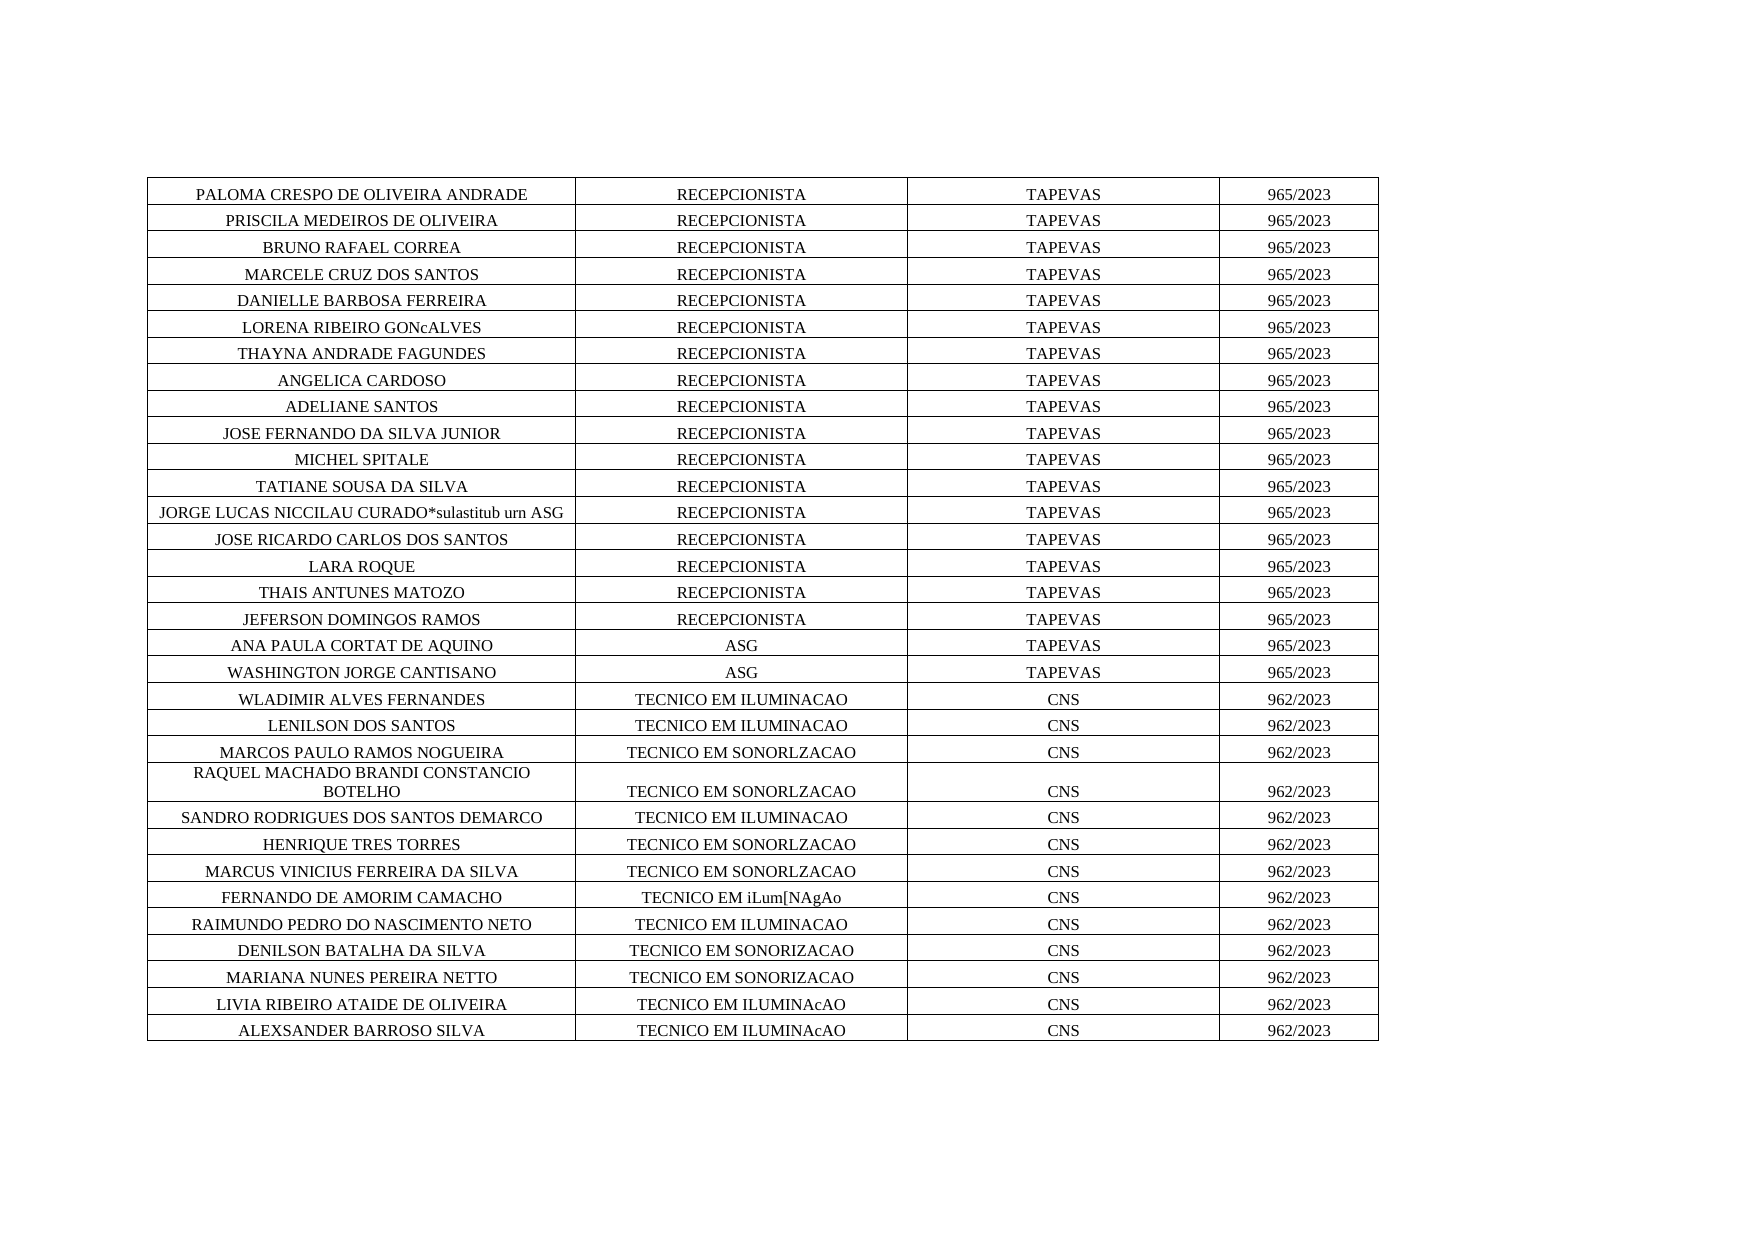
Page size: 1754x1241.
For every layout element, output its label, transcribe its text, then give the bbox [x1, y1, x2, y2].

table_cell TECNICO EM SONORLZACAO [576, 829, 907, 854]
table_cell RECEPCIONISTA [576, 231, 907, 257]
table_cell 965/2023 [1220, 391, 1378, 416]
table_cell MARCUS VINICIUS FERREIRA DA SILVA [148, 855, 575, 881]
table_cell ALEXSANDER BARROSO SILVA [148, 1015, 575, 1040]
table_cell 962/2023 [1220, 908, 1378, 934]
table_cell 962/2023 [1220, 802, 1378, 827]
table_cell TAPEVAS [908, 630, 1219, 655]
table_cell PALOMA CRESPO DE OLIVEIRA ANDRADE [148, 178, 575, 204]
table_cell 965/2023 [1220, 470, 1378, 496]
table_cell CNS [908, 802, 1219, 827]
table_cell CNS [908, 710, 1219, 735]
table_cell TAPEVAS [908, 656, 1219, 682]
table_cell TECNICO EM ILUMINACAO [576, 908, 907, 934]
table_cell RECEPCIONISTA [576, 338, 907, 363]
table_cell THAIS ANTUNES MATOZO [148, 577, 575, 602]
table_cell TECNICO EM SONORLZACAO [576, 855, 907, 881]
table_cell CNS [908, 829, 1219, 854]
table_cell MARIANA NUNES PEREIRA NETTO [148, 961, 575, 987]
table_cell CNS [908, 763, 1219, 801]
table_cell PRISCILA MEDEIROS DE OLIVEIRA [148, 205, 575, 230]
table_cell 965/2023 [1220, 178, 1378, 204]
table_cell 965/2023 [1220, 338, 1378, 363]
table_cell TECNICO EM iLum[NAgAo [576, 882, 907, 907]
table_cell JOSE RICARDO CARLOS DOS SANTOS [148, 524, 575, 549]
table_cell DENILSON BATALHA DA SILVA [148, 935, 575, 960]
table_cell CNS [908, 908, 1219, 934]
table_cell RECEPCIONISTA [576, 364, 907, 390]
table_cell CNS [908, 855, 1219, 881]
table_cell 962/2023 [1220, 855, 1378, 881]
table_cell TECNICO EM SONORLZACAO [576, 736, 907, 762]
table_cell 965/2023 [1220, 603, 1378, 629]
table_cell 962/2023 [1220, 935, 1378, 960]
table_cell TECNICO EM SONORIZACAO [576, 935, 907, 960]
table_cell 962/2023 [1220, 882, 1378, 907]
table_cell RECEPCIONISTA [576, 603, 907, 629]
table_cell BRUNO RAFAEL CORREA [148, 231, 575, 257]
table_cell RECEPCIONISTA [576, 577, 907, 602]
table_cell TAPEVAS [908, 285, 1219, 310]
table_cell FERNANDO DE AMORIM CAMACHO [148, 882, 575, 907]
table_cell RECEPCIONISTA [576, 285, 907, 310]
table_cell 965/2023 [1220, 630, 1378, 655]
table_cell ASG [576, 630, 907, 655]
table_cell TAPEVAS [908, 577, 1219, 602]
table_cell CNS [908, 882, 1219, 907]
table_cell 962/2023 [1220, 710, 1378, 735]
table_cell CNS [908, 935, 1219, 960]
table_cell MARCELE CRUZ DOS SANTOS [148, 258, 575, 283]
table_cell 965/2023 [1220, 364, 1378, 390]
table_cell TATIANE SOUSA DA SILVA [148, 470, 575, 496]
table_cell LIVIA RIBEIRO ATAIDE DE OLIVEIRA [148, 988, 575, 1013]
table_cell LARA ROQUE [148, 550, 575, 576]
table_cell RECEPCIONISTA [576, 524, 907, 549]
table_cell 965/2023 [1220, 417, 1378, 443]
table_cell TECNICO EM SONORIZACAO [576, 961, 907, 987]
table_cell ADELIANE SANTOS [148, 391, 575, 416]
table_cell ANGELICA CARDOSO [148, 364, 575, 390]
table_cell 962/2023 [1220, 1015, 1378, 1040]
table_cell TAPEVAS [908, 311, 1219, 337]
table_cell RECEPCIONISTA [576, 391, 907, 416]
table_cell RECEPCIONISTA [576, 311, 907, 337]
table_cell 962/2023 [1220, 988, 1378, 1013]
table_cell TECNICO EM ILUMINACAO [576, 710, 907, 735]
table_cell JOSE FERNANDO DA SILVA JUNIOR [148, 417, 575, 443]
table_cell THAYNA ANDRADE FAGUNDES [148, 338, 575, 363]
table_cell TAPEVAS [908, 470, 1219, 496]
table_cell RAQUEL MACHADO BRANDI CONSTANCIO BOTELHO [148, 763, 575, 801]
table_cell CNS [908, 683, 1219, 708]
table_cell RECEPCIONISTA [576, 470, 907, 496]
table_cell TAPEVAS [908, 524, 1219, 549]
table_cell 965/2023 [1220, 656, 1378, 682]
table_cell 965/2023 [1220, 231, 1378, 257]
table_cell TAPEVAS [908, 550, 1219, 576]
table_cell JEFERSON DOMINGOS RAMOS [148, 603, 575, 629]
table_cell TAPEVAS [908, 603, 1219, 629]
table_cell 965/2023 [1220, 444, 1378, 469]
table_cell TAPEVAS [908, 497, 1219, 522]
table_cell 965/2023 [1220, 205, 1378, 230]
table_cell RECEPCIONISTA [576, 497, 907, 522]
table_cell TECNICO EM ILUMINACAO [576, 802, 907, 827]
table_cell 962/2023 [1220, 736, 1378, 762]
table_cell JORGE LUCAS NICCILAU CURADO*sulastitub urn ASG [148, 497, 575, 522]
table_cell RAIMUNDO PEDRO DO NASCIMENTO NETO [148, 908, 575, 934]
table_cell ANA PAULA CORTAT DE AQUINO [148, 630, 575, 655]
table_cell CNS [908, 736, 1219, 762]
table_cell TECNICO EM ILUMINACAO [576, 683, 907, 708]
table_cell CNS [908, 988, 1219, 1013]
table_cell 962/2023 [1220, 683, 1378, 708]
table_cell 965/2023 [1220, 550, 1378, 576]
table_cell 965/2023 [1220, 311, 1378, 337]
table_cell TAPEVAS [908, 258, 1219, 283]
table_cell TAPEVAS [908, 338, 1219, 363]
table_cell ASG [576, 656, 907, 682]
table_cell WASHINGTON JORGE CANTISANO [148, 656, 575, 682]
table_cell RECEPCIONISTA [576, 417, 907, 443]
table_cell 962/2023 [1220, 763, 1378, 801]
table_cell TAPEVAS [908, 205, 1219, 230]
table_cell 965/2023 [1220, 577, 1378, 602]
table_cell CNS [908, 1015, 1219, 1040]
table_cell CNS [908, 961, 1219, 987]
table_cell TECNICO EM SONORLZACAO [576, 763, 907, 801]
table_cell TAPEVAS [908, 417, 1219, 443]
table_cell TAPEVAS [908, 178, 1219, 204]
table_cell DANIELLE BARBOSA FERREIRA [148, 285, 575, 310]
table_cell RECEPCIONISTA [576, 178, 907, 204]
table_cell RECEPCIONISTA [576, 258, 907, 283]
table_cell RECEPCIONISTA [576, 444, 907, 469]
table_cell TAPEVAS [908, 444, 1219, 469]
table_cell WLADIMIR ALVES FERNANDES [148, 683, 575, 708]
table_cell TAPEVAS [908, 364, 1219, 390]
table_cell 962/2023 [1220, 829, 1378, 854]
table_cell 965/2023 [1220, 285, 1378, 310]
table_cell RECEPCIONISTA [576, 550, 907, 576]
table_cell 965/2023 [1220, 524, 1378, 549]
table_cell TECNICO EM ILUMINAcAO [576, 1015, 907, 1040]
table_cell TECNICO EM ILUMINAcAO [576, 988, 907, 1013]
table_cell LORENA RIBEIRO GONcALVES [148, 311, 575, 337]
table_cell SANDRO RODRIGUES DOS SANTOS DEMARCO [148, 802, 575, 827]
table_cell MARCOS PAULO RAMOS NOGUEIRA [148, 736, 575, 762]
table_cell TAPEVAS [908, 391, 1219, 416]
table_cell LENILSON DOS SANTOS [148, 710, 575, 735]
table_cell 965/2023 [1220, 258, 1378, 283]
table_cell MICHEL SPITALE [148, 444, 575, 469]
table_cell RECEPCIONISTA [576, 205, 907, 230]
table_cell TAPEVAS [908, 231, 1219, 257]
table_cell 965/2023 [1220, 497, 1378, 522]
table_cell HENRIQUE TRES TORRES [148, 829, 575, 854]
table_cell 962/2023 [1220, 961, 1378, 987]
